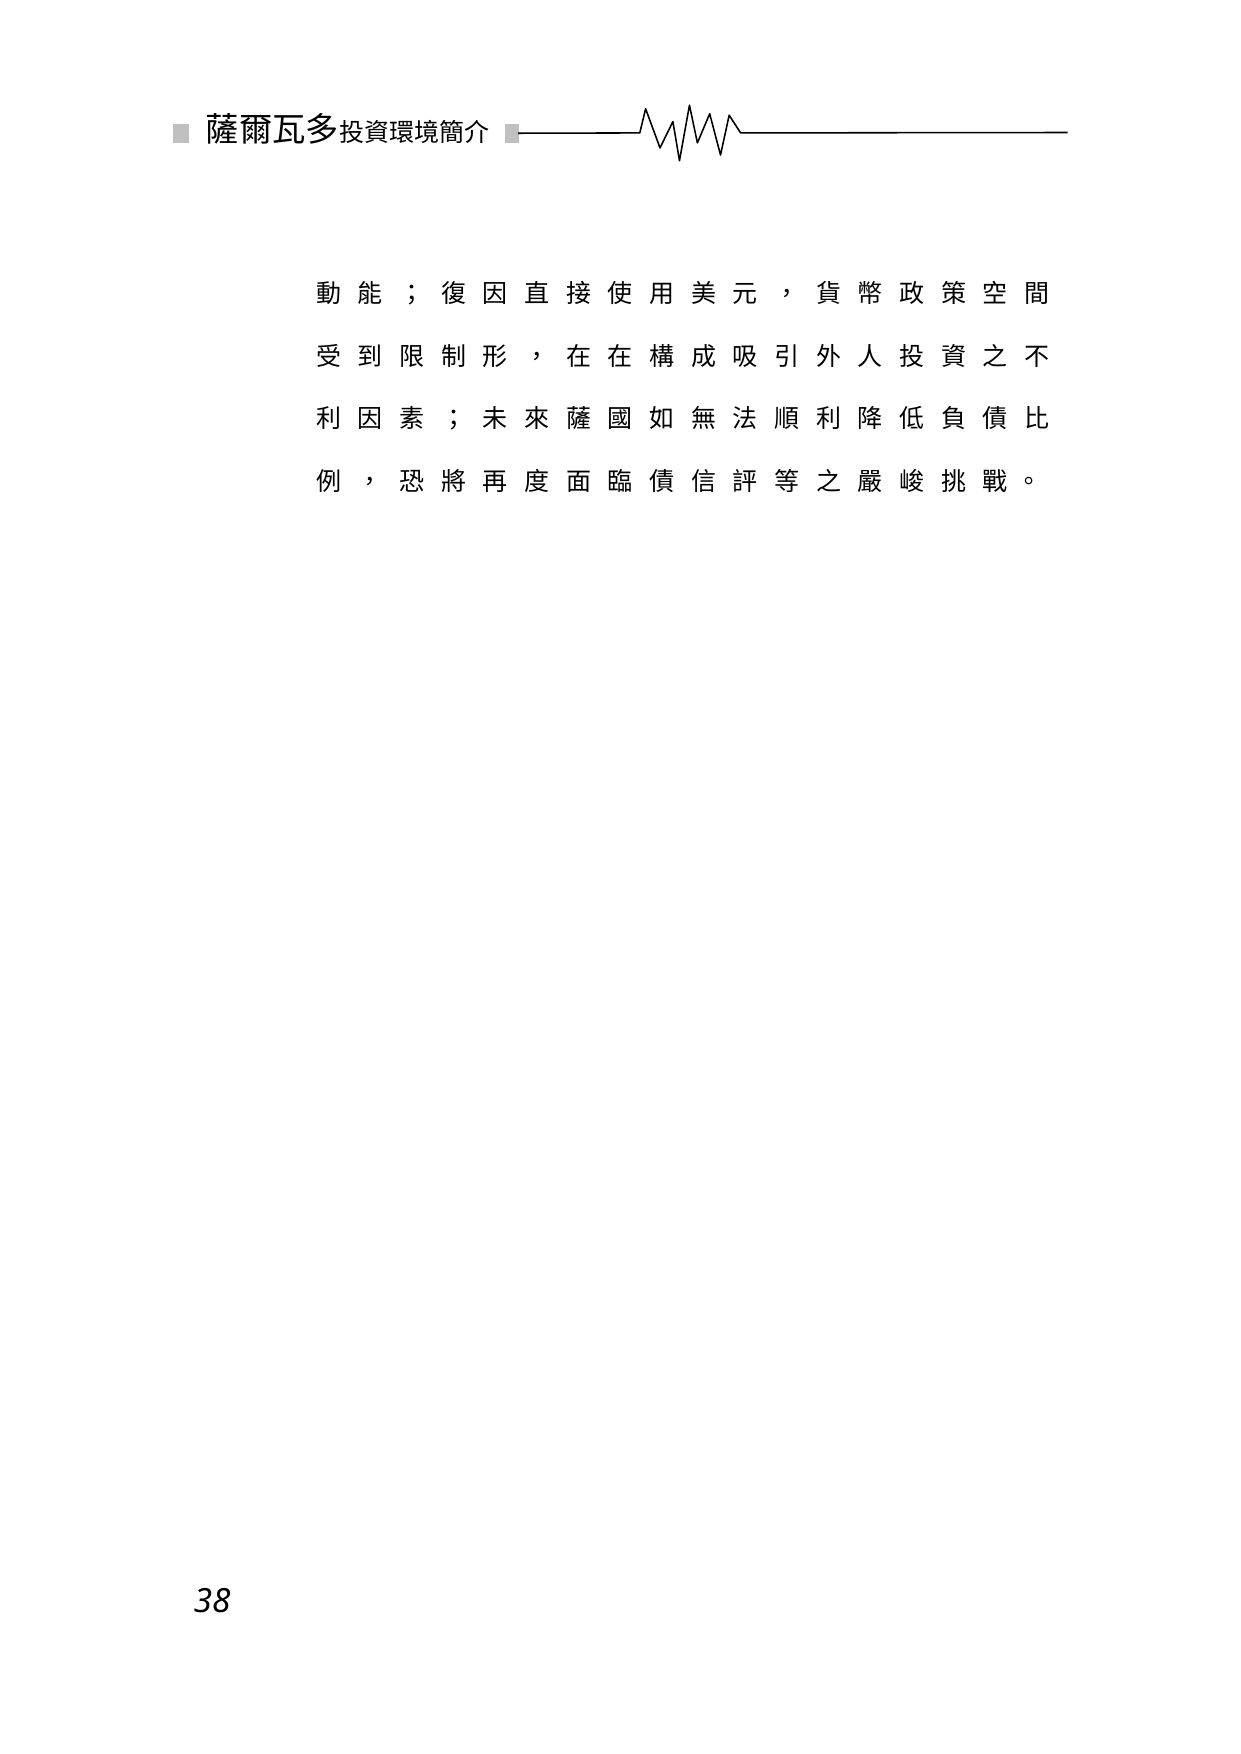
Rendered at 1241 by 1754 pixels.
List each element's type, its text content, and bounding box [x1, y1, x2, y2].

text 動能；復因直接使用美元，貨幣政策空間受到限制形，在在構成吸引外人投資之不利因素；未來薩國如無法順利降低負債比例，恐將再度面臨債信評等之嚴峻挑戰。 [281, 250, 1058, 500]
